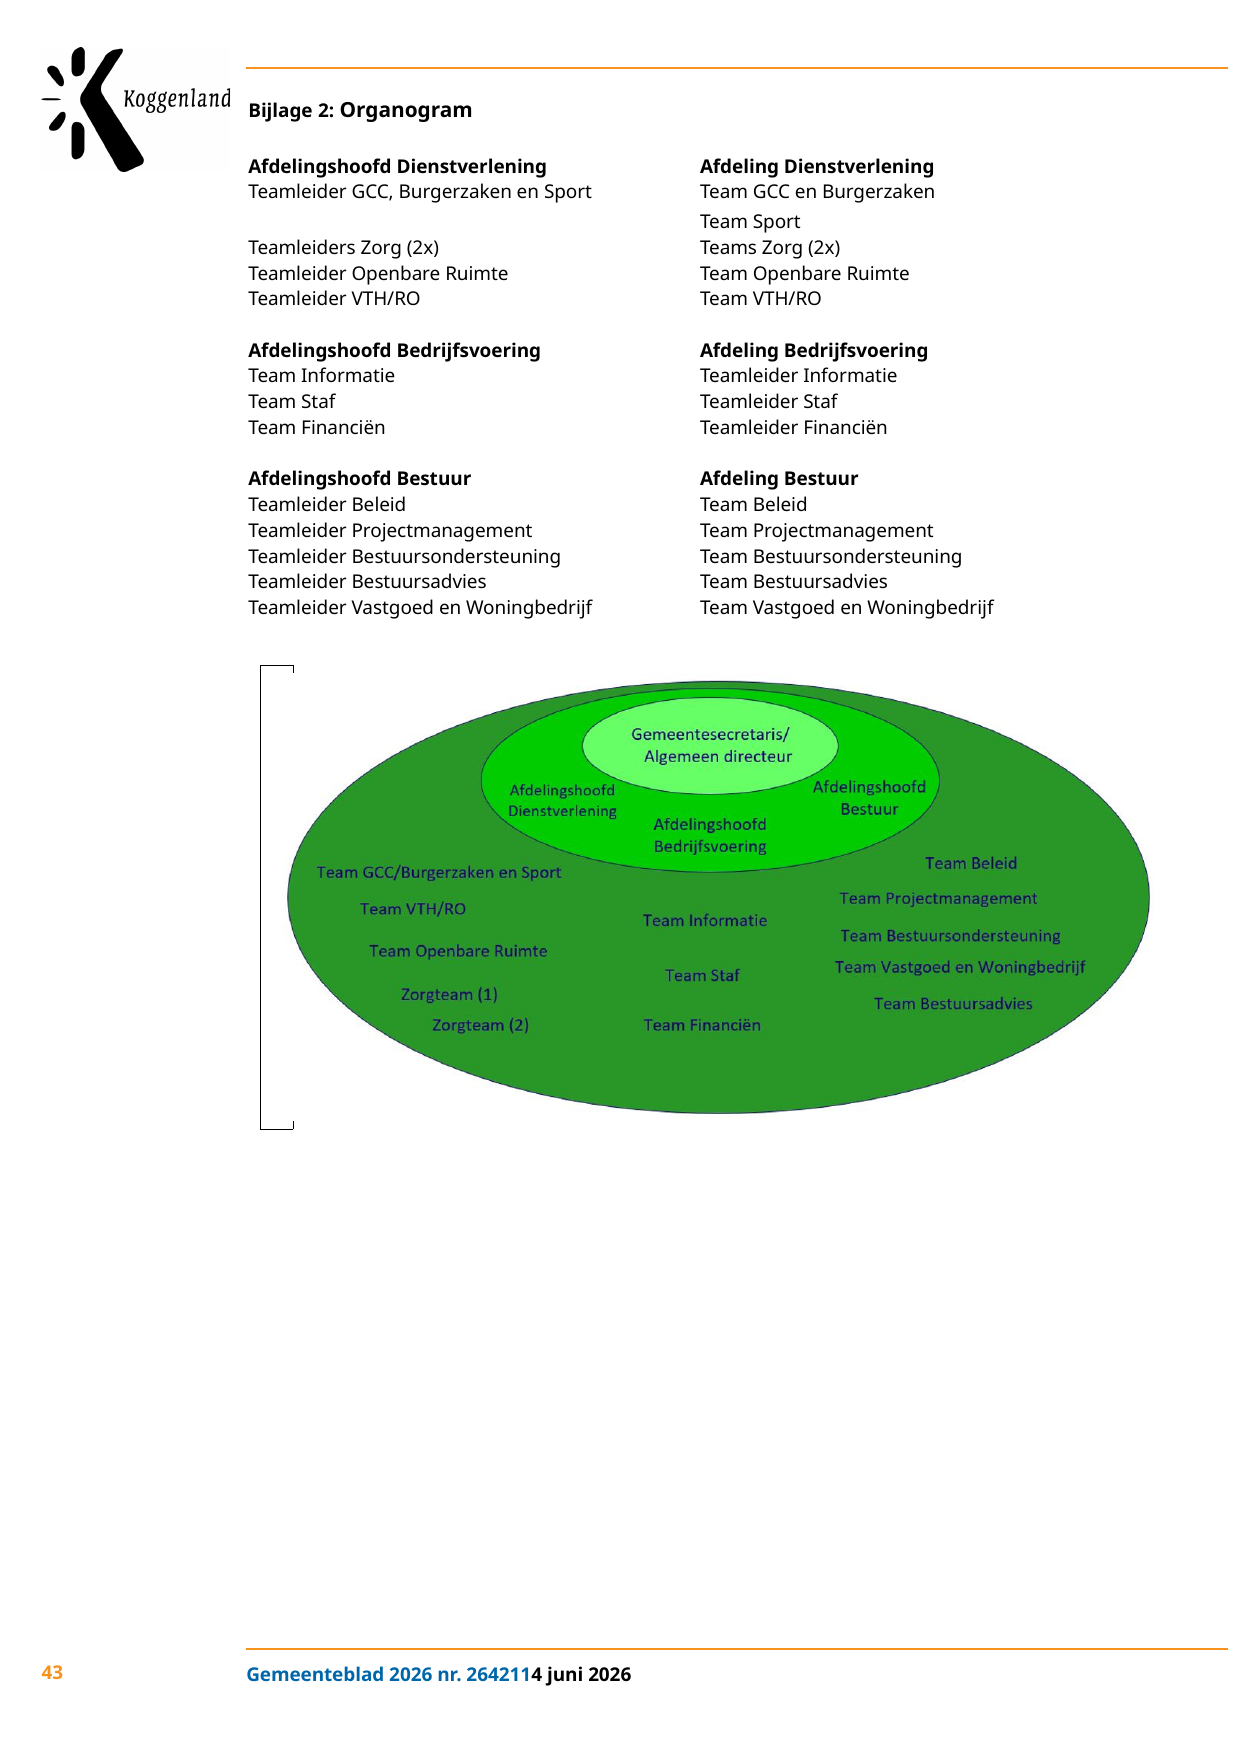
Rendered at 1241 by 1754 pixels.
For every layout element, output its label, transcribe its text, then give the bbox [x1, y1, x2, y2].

table_cell Team Bestuursadvies [700, 569, 1152, 594]
table_cell Team GCC en Burgerzaken Team Sport [700, 179, 1152, 234]
table_cell Team Informatie [248, 363, 700, 388]
table_cell Afdelingshoofd Bedrijfsvoering [248, 337, 700, 363]
table_cell [248, 311, 700, 337]
table_cell Teams Zorg (2x) [700, 234, 1152, 260]
table_cell Afdelingshoofd Bestuur [248, 466, 700, 491]
table_cell Teamleiders Zorg (2x) [248, 234, 700, 260]
table_cell [700, 440, 1152, 466]
table_cell Team VTH/RO [700, 286, 1152, 311]
table_cell Team Staf [248, 389, 700, 414]
table_cell Teamleider Openbare Ruimte [248, 260, 700, 286]
table_cell Teamleider Bestuursadvies [248, 569, 700, 594]
text Bijlage 2: Organogram [248, 95, 1152, 123]
table_cell Team Beleid [700, 491, 1152, 517]
table_cell Teamleider Informatie [700, 363, 1152, 388]
picture [41, 47, 231, 172]
table_cell Teamleider Projectmanagement [248, 517, 700, 543]
table_cell [700, 311, 1152, 337]
table_cell Afdeling Bedrijfsvoering [700, 337, 1152, 363]
table_header Afdeling Dienstverlening [700, 153, 1152, 179]
table_cell Teamleider Financiën [700, 414, 1152, 440]
table_cell Teamleider Staf [700, 389, 1152, 414]
table_cell Team Vastgoed en Woningbedrijf [700, 594, 1152, 620]
table_cell [248, 440, 700, 466]
picture [268, 673, 1155, 1121]
table_cell Afdeling Bestuur [700, 466, 1152, 491]
table_cell Teamleider Beleid [248, 491, 700, 517]
table_cell Team Financiën [248, 414, 700, 440]
table_cell Teamleider VTH/RO [248, 286, 700, 311]
table_cell Team Projectmanagement [700, 517, 1152, 543]
table_cell Teamleider Vastgoed en Woningbedrijf [248, 594, 700, 620]
table_header Afdelingshoofd Dienstverlening [248, 153, 700, 179]
table_cell Team Openbare Ruimte [700, 260, 1152, 286]
table_cell Team Bestuursondersteuning [700, 543, 1152, 568]
table_cell Teamleider Bestuursondersteuning [248, 543, 700, 568]
table_cell Teamleider GCC, Burgerzaken en Sport [248, 179, 700, 234]
